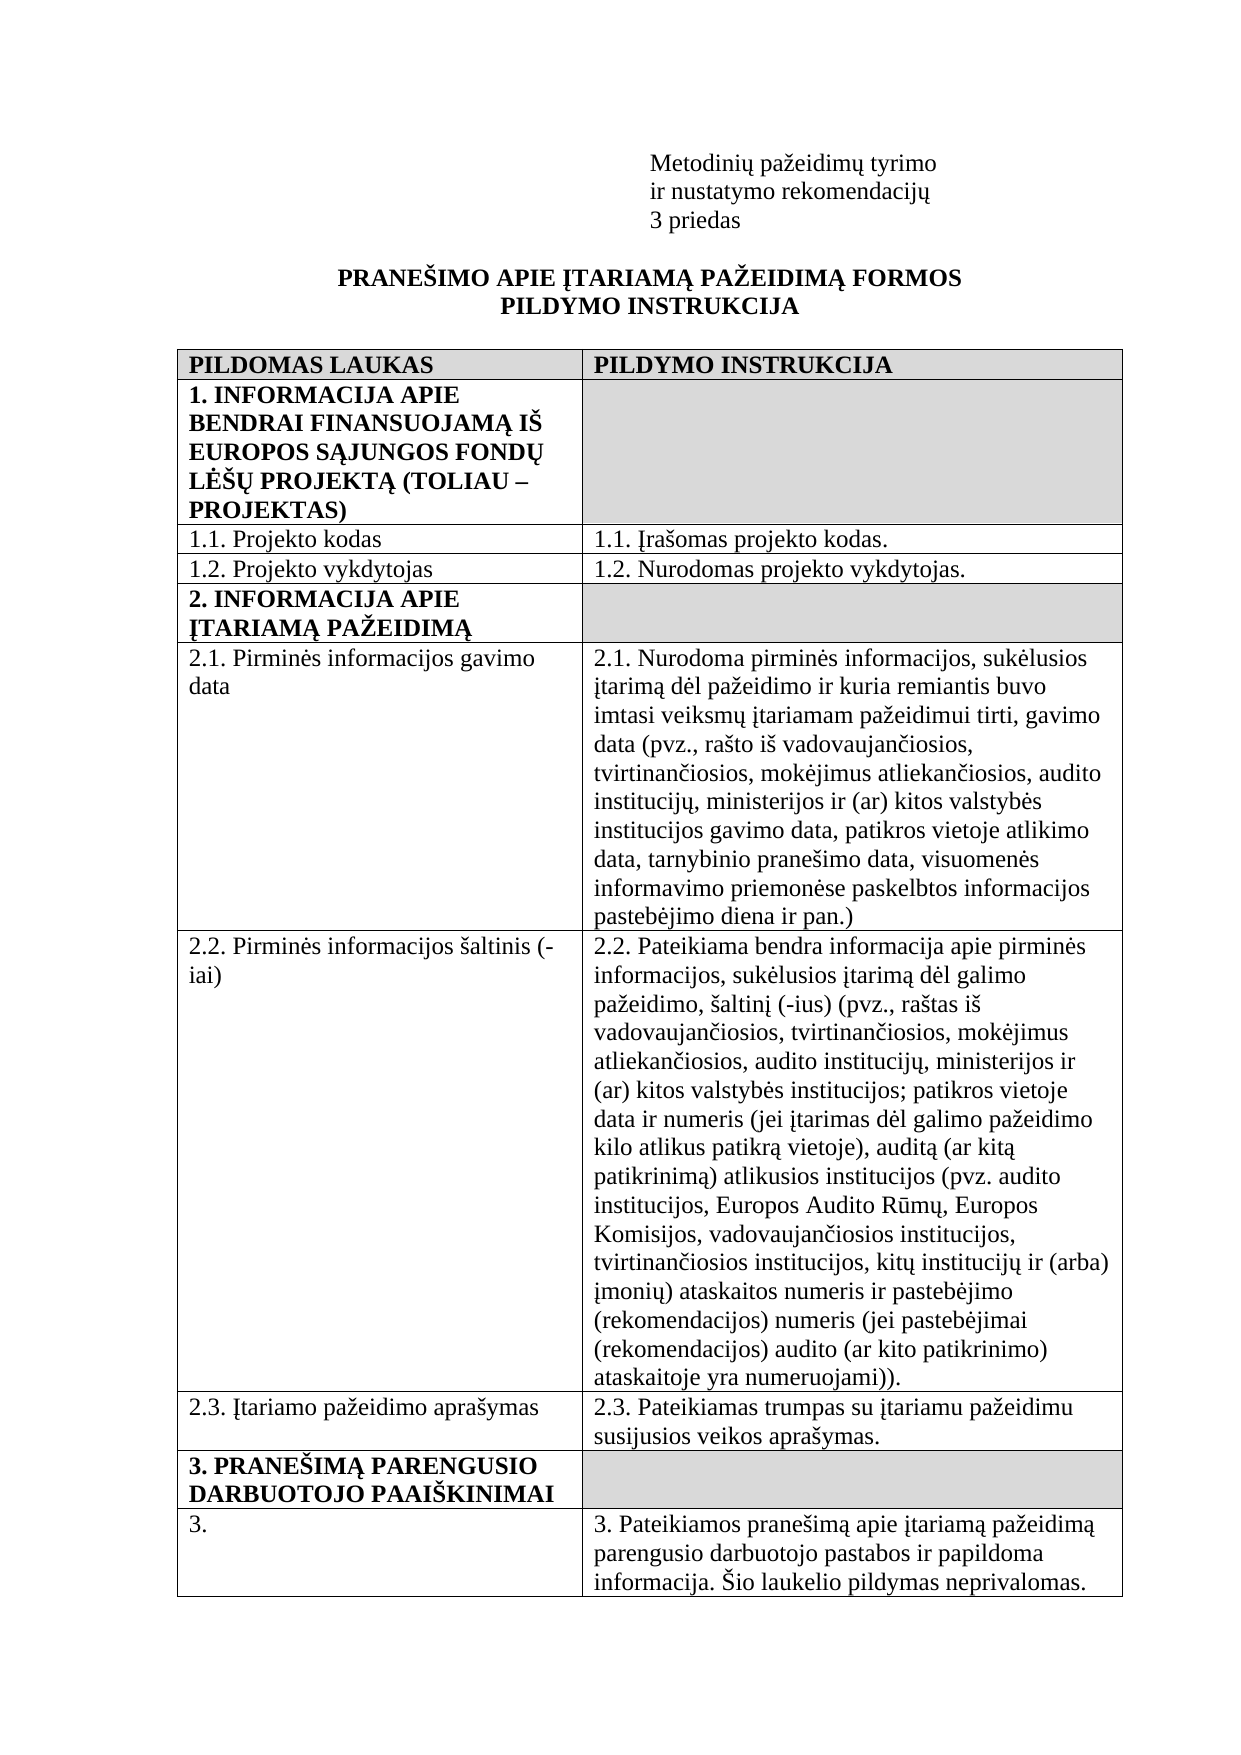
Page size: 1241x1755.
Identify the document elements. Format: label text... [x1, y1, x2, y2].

table_cell 2.1. Nurodoma pirminės informacijos, sukėlusios įtarimą dėl pažeidimo ir kuria remiantis buvo imtasi veiksmų įtariamam pažeidimui tirti, gavimo data (pvz., rašto iš vadovaujančiosios, tvirtinančiosios, mokėjimus atliekančiosios, audito institucijų, ministerijos ir (ar) kitos valstybės institucijos gavimo data, patikros vietoje atlikimo data, tarnybinio pranešimo data, visuomenės informavimo priemonėse paskelbtos informacijos pastebėjimo diena ir pan.) [583, 643, 1122, 930]
table_cell [583, 380, 1122, 523]
table_cell 1. INFORMACIJA APIE BENDRAI FINANSUOJAMĄ IŠ EUROPOS SĄJUNGOS FONDŲ LĖŠŲ PROJEKTĄ (TOLIAU – PROJEKTAS) [178, 380, 582, 523]
table_header PILDOMAS LAUKAS [178, 350, 582, 379]
table_cell [583, 584, 1122, 642]
table_cell 1.1. Įrašomas projekto kodas. [583, 525, 1122, 553]
table_cell [583, 1451, 1122, 1508]
table_cell 1.2. Nurodomas projekto vykdytojas. [583, 554, 1122, 583]
table_cell 3. [178, 1509, 582, 1596]
table_cell 2.2. Pateikiama bendra informacija apie pirminės informacijos, sukėlusios įtarimą dėl galimo pažeidimo, šaltinį (-ius) (pvz., raštas iš vadovaujančiosios, tvirtinančiosios, mokėjimus atliekančiosios, audito institucijų, ministerijos ir (ar) kitos valstybės institucijos; patikros vietoje data ir numeris (jei įtarimas dėl galimo pažeidimo kilo atlikus patikrą vietoje), auditą (ar kitą patikrinimą) atlikusios institucijos (pvz. audito institucijos, Europos Audito Rūmų, Europos Komisijos, vadovaujančiosios institucijos, tvirtinančiosios institucijos, kitų institucijų ir (arba) įmonių) ataskaitos numeris ir pastebėjimo (rekomendacijos) numeris (jei pastebėjimai (rekomendacijos) audito (ar kito patikrinimo) ataskaitoje yra numeruojami)). [583, 931, 1122, 1391]
text PRANEŠIMO APIE ĮTARIAMĄ PAŽEIDIMĄ FORMOS [177, 263, 1122, 291]
table_cell 1.2. Projekto vykdytojas [178, 554, 582, 583]
table_cell 2.1. Pirminės informacijos gavimo data [178, 643, 582, 930]
table_header PILDYMO INSTRUKCIJA [583, 350, 1122, 379]
table_cell 3. PRANEŠIMĄ PARENGUSIO DARBUOTOJO PAAIŠKINIMAI [178, 1451, 582, 1508]
table_cell 2. INFORMACIJA APIE ĮTARIAMĄ PAŽEIDIMĄ [178, 584, 582, 642]
text ir nustatymo rekomendacijų [649, 176, 1122, 205]
table_cell 3. Pateikiamos pranešimą apie įtariamą pažeidimą parengusio darbuotojo pastabos ir papildoma informacija. Šio laukelio pildymas neprivalomas. [583, 1509, 1122, 1596]
table_cell 2.2. Pirminės informacijos šaltinis (-iai) [178, 931, 582, 1391]
table_cell 2.3. Pateikiamas trumpas su įtariamu pažeidimu susijusios veikos aprašymas. [583, 1392, 1122, 1450]
text 3 priedas [649, 205, 1122, 234]
text PILDYMO INSTRUKCIJA [177, 291, 1122, 320]
text Metodinių pažeidimų tyrimo [649, 148, 1122, 176]
table_cell 1.1. Projekto kodas [178, 525, 582, 553]
table_cell 2.3. Įtariamo pažeidimo aprašymas [178, 1392, 582, 1450]
